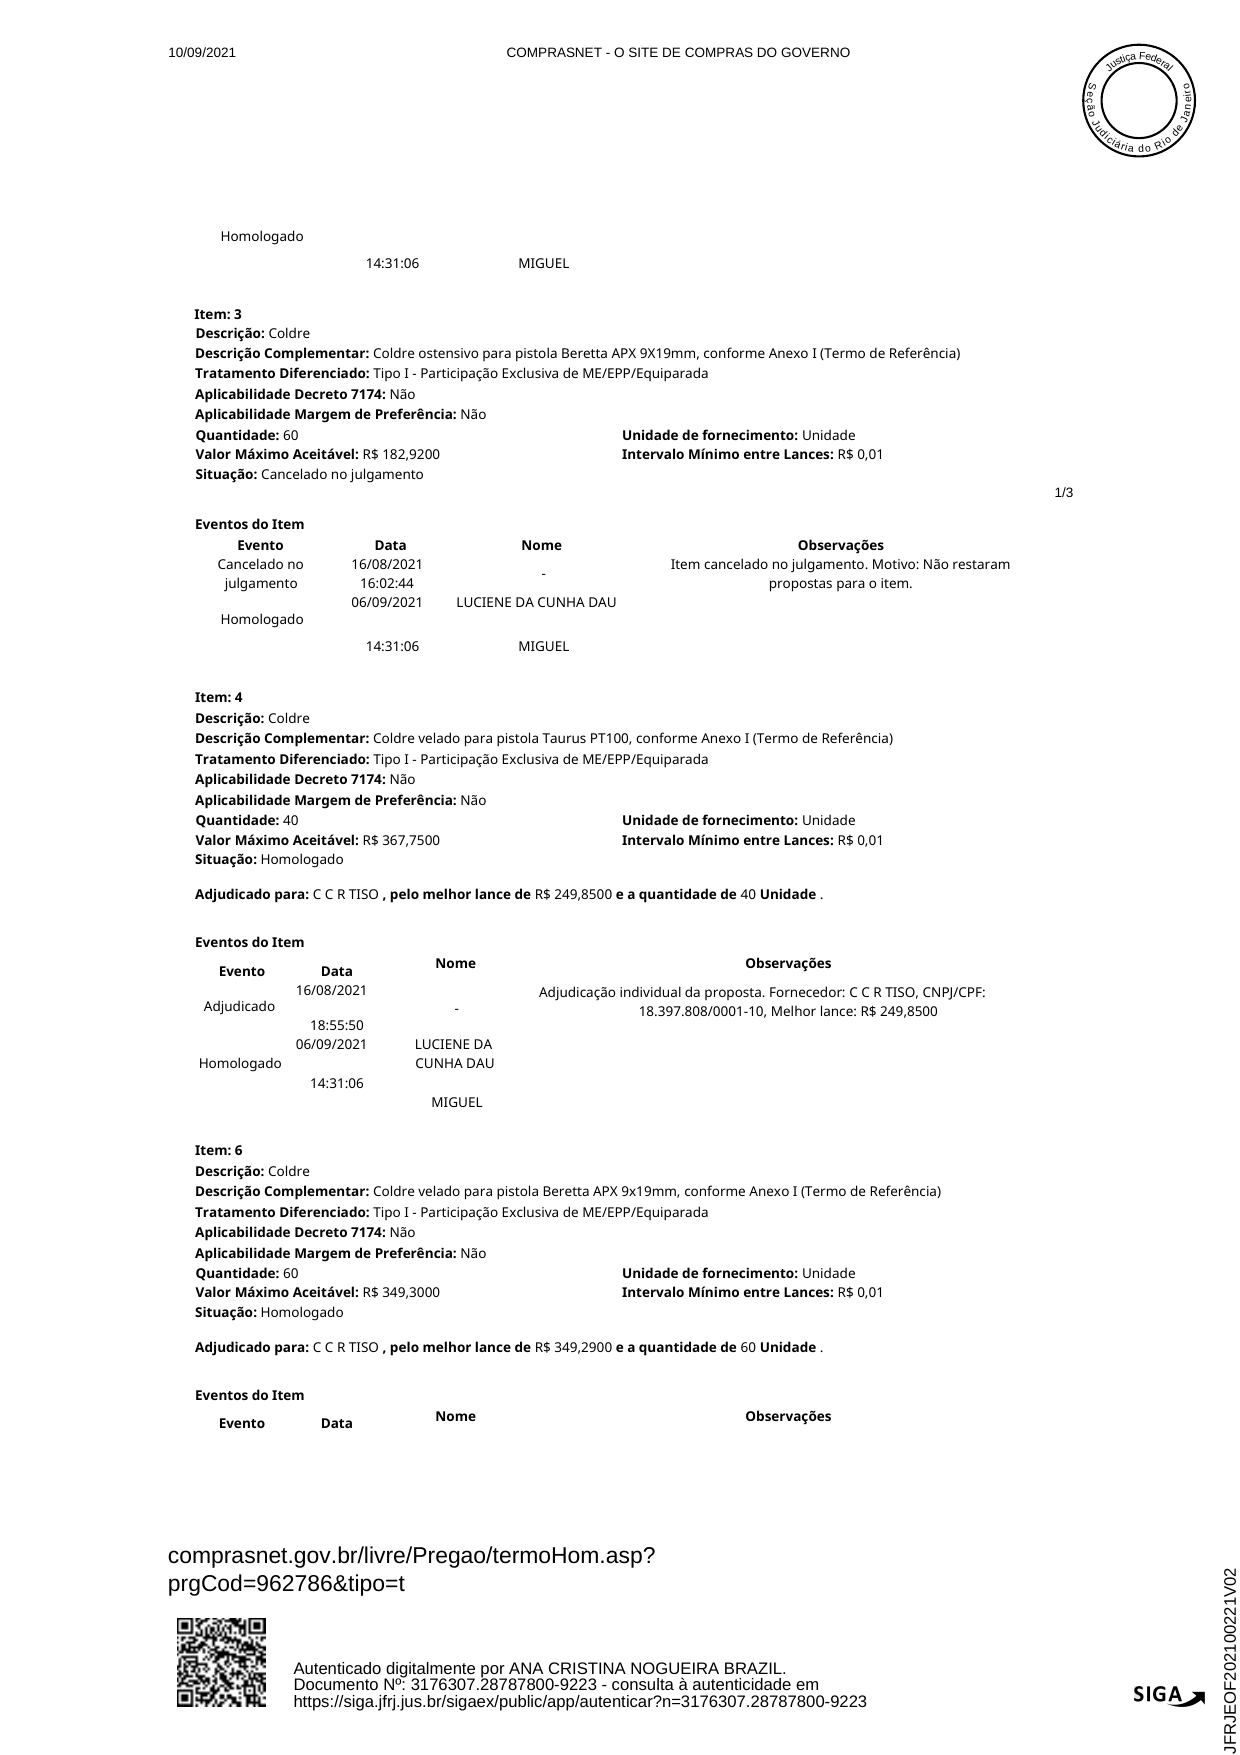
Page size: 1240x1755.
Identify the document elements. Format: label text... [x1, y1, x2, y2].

table_cell [655, 594, 1026, 629]
table_header Observações [655, 535, 1026, 555]
table_cell LUCIENE DA CUNHA DAU [413, 1035, 539, 1093]
text Tratamento Diferenciado: Tipo I - Participação Exclusiva de ME/EPP/Equiparada [195, 364, 1045, 383]
table_cell Item cancelado no julgamento. Motivo: Não restaram propostas para o item. [655, 555, 1026, 593]
text Descrição: Coldre [195, 709, 973, 727]
table_cell 16/08/2021 Adjudicado 18:55:50 [199, 983, 413, 1035]
table_header Quantidade: 60 [195, 1264, 622, 1283]
table_header Nome [413, 1406, 539, 1435]
table_cell Cancelado no julgamento [217, 555, 351, 593]
text Aplicabilidade Margem de Preferência: Não [195, 1243, 973, 1262]
text Situação: Homologado [195, 850, 1045, 868]
text Item: 6 [195, 1141, 973, 1160]
table_cell [539, 1435, 1037, 1474]
table_cell [655, 227, 1026, 344]
text Situação: Homologado [195, 1302, 1045, 1321]
text Eventos do Item [195, 515, 973, 533]
text 1/3 [194, 484, 1073, 500]
text Eventos do Item [195, 1386, 973, 1404]
text Aplicabilidade Decreto 7174: Não [195, 385, 973, 403]
table_header Evento Data [199, 954, 413, 982]
text Tratamento Diferenciado: Tipo I - Participação Exclusiva de ME/EPP/Equiparada [195, 750, 1045, 768]
table_cell Valor Máximo Aceitável: R$ 349,3000 [195, 1283, 622, 1302]
text Item: 4 [195, 688, 973, 707]
table_header Observações [539, 1406, 1037, 1435]
text Eventos do Item [195, 933, 973, 952]
table_cell 16/08/2021 16:02:44 [351, 555, 456, 593]
text Aplicabilidade Decreto 7174: Não [195, 770, 973, 789]
text Tratamento Diferenciado: Tipo I - Participação Exclusiva de ME/EPP/Equiparada [195, 1203, 1045, 1221]
table_cell Intervalo Mínimo entre Lances: R$ 0,01 [622, 830, 923, 850]
text Descrição Complementar: Coldre velado para pistola Beretta APX 9x19mm, conforme Anexo I (Termo de Referência) [195, 1182, 1045, 1201]
table_cell - [413, 1435, 539, 1474]
table_header Data [351, 535, 456, 555]
table_header Unidade de fornecimento: Unidade [622, 811, 923, 830]
table_header Unidade de fornecimento: Unidade [622, 1264, 923, 1283]
table_cell Homologado [217, 594, 351, 629]
text Descrição Complementar: Coldre velado para pistola Taurus PT100, conforme Anexo I (Termo de Referência) [195, 729, 1045, 748]
text Aplicabilidade Decreto 7174: Não [195, 1223, 973, 1242]
table_cell [539, 1035, 1037, 1093]
table_cell Valor Máximo Aceitável: R$ 367,7500 [195, 830, 622, 850]
table_cell Adjudicação individual da proposta. Fornecedor: C C R TISO, CNPJ/CPF: 18.397.808/0001-10, Melhor lance: R$ 249,8500 [539, 983, 1037, 1035]
text Aplicabilidade Margem de Preferência: Não [195, 791, 973, 809]
text Adjudicado para: C C R TISO , pelo melhor lance de R$ 349,2900 e a quantidade de 60 Unidade . [195, 1338, 973, 1356]
text Adjudicado para: C C R TISO , pelo melhor lance de R$ 249,8500 e a quantidade de 40 Unidade . [195, 885, 973, 904]
table_cell - [456, 555, 655, 593]
table_header Quantidade: 60 [195, 426, 622, 445]
table_cell 06/09/2021 Homologado 14:31:06 [199, 1035, 413, 1093]
table_cell 06/09/2021 [351, 594, 456, 629]
table_cell Homologado 14:31:06 MIGUEL Item: 3 Descrição: Coldre [194, 227, 655, 344]
table_cell LUCIENE DA CUNHA DAU [456, 594, 655, 629]
text 14:31:06 MIGUEL [194, 629, 1071, 657]
table_header Unidade de fornecimento: Unidade [622, 426, 923, 445]
table_header Evento [217, 535, 351, 555]
table_cell Intervalo Mínimo entre Lances: R$ 0,01 [622, 445, 923, 484]
table_cell Intervalo Mínimo entre Lances: R$ 0,01 [622, 1283, 923, 1302]
table_header Nome [413, 954, 539, 982]
table_cell Valor Máximo Aceitável: R$ 182,9200 Situação: Cancelado no julgamento [195, 445, 622, 484]
table_header Observações [539, 954, 1037, 982]
table_header Quantidade: 40 [195, 811, 622, 830]
text Descrição Complementar: Coldre ostensivo para pistola Beretta APX 9X19mm, conforme Anexo I (Termo de Referência) [195, 344, 1045, 362]
table_cell [199, 1435, 413, 1474]
table_header Evento Data [199, 1406, 413, 1435]
text Aplicabilidade Margem de Preferência: Não [195, 405, 973, 423]
table_cell - [413, 983, 539, 1035]
text MIGUEL [431, 1093, 1045, 1112]
text Descrição: Coldre [195, 1162, 973, 1180]
table_header Nome [456, 535, 655, 555]
